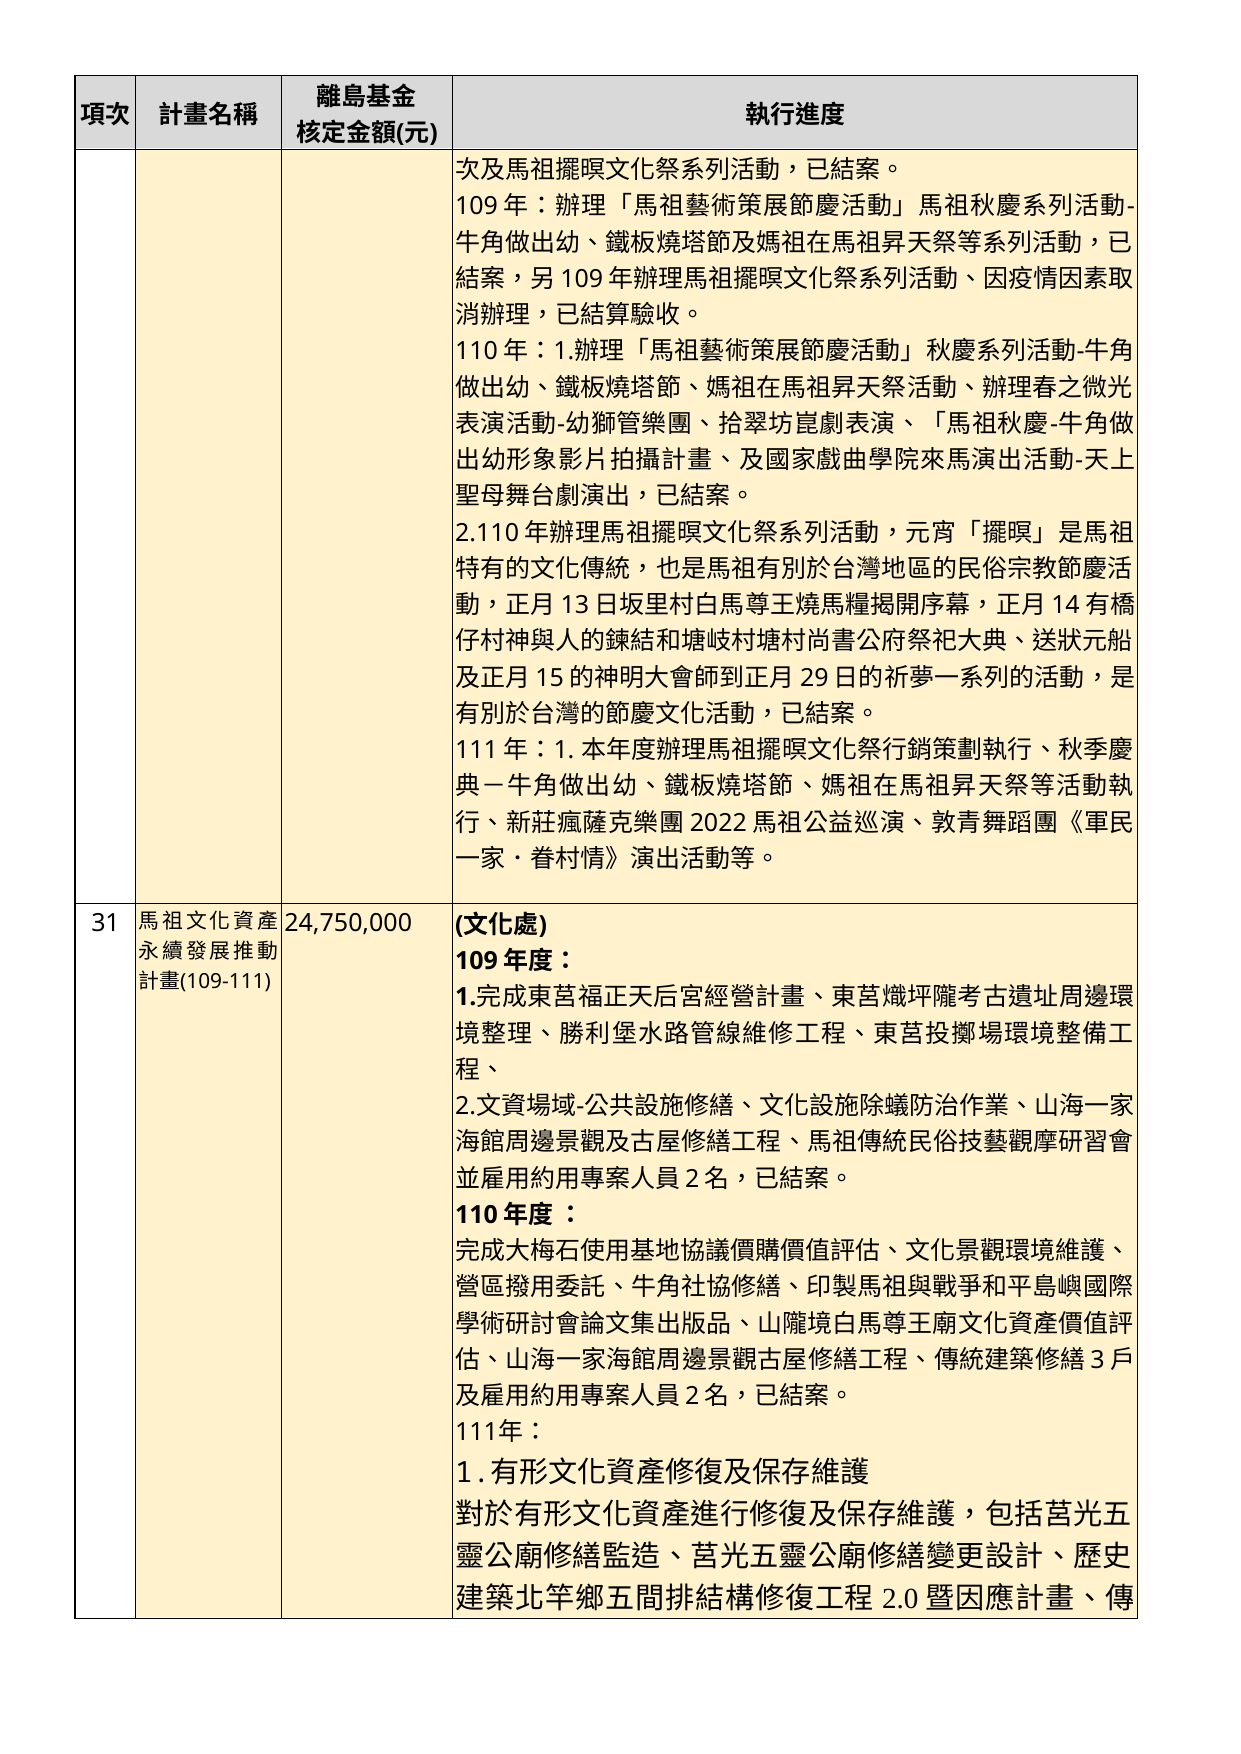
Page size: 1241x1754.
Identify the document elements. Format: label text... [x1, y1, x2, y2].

table_cell [76, 150, 135, 903]
table_header 執行進度 [453, 76, 1137, 148]
table_cell [282, 150, 452, 903]
table_cell 次及馬祖擺暝文化祭系列活動，已結案。 109年：辦理「馬祖藝術策展節慶活動」馬祖秋慶系列活動-牛角做出幼、鐵板燒塔節及媽祖在馬祖昇天祭等系列活動，已結案，另109年辦理馬祖擺暝文化祭系列活動、因疫情因素取消辦理，已結算驗收。 110年：1.辦理「馬祖藝術策展節慶活動」秋慶系列活動-牛角做出幼、鐵板燒塔節、媽祖在馬祖昇天祭活動、辦理春之微光表演活動-幼獅管樂團、拾翠坊崑劇表演、「馬祖秋慶-牛角做出幼形象影片拍攝計畫、及國家戲曲學院來馬演出活動-天上聖母舞台劇演出，已結案。 2.110年辦理馬祖擺暝文化祭系列活動，元宵「擺暝」是馬祖特有的文化傳統，也是馬祖有別於台灣地區的民俗宗教節慶活動，正月13日坂里村白馬尊王燒馬糧揭開序幕，正月14有橋仔村神與人的鍊結和塘岐村塘村尚書公府祭祀大典、送狀元船及正月15的神明大會師到正月29日的祈夢一系列的活動，是有別於台灣的節慶文化活動，已結案。 111年：1. 本年度辦理馬祖擺暝文化祭行銷策劃執行、秋季慶典－牛角做出幼、鐵板燒塔節、媽祖在馬祖昇天祭等活動執行、新莊瘋薩克樂團2022馬祖公益巡演、敦青舞蹈團《軍民一家．眷村情》演出活動等。 [453, 150, 1137, 903]
table_cell [136, 150, 281, 903]
table_cell 24,750,000 [282, 904, 452, 1617]
table_cell 馬祖文化資產永續發展推動計畫(109-111) [136, 904, 281, 1617]
table_header 項次 [76, 76, 135, 148]
table_cell 31 [76, 904, 135, 1617]
table_header 離島基金 核定金額(元) [282, 76, 452, 148]
table_cell (文化處) 109年度： 1.完成東莒福正天后宮經營計畫、東莒熾坪隴考古遺址周邊環境整理、勝利堡水路管線維修工程、東莒投擲場環境整備工程、 2.文資場域-公共設施修繕、文化設施除蟻防治作業、山海一家海館周邊景觀及古屋修繕工程、馬祖傳統民俗技藝觀摩研習會並雇用約用專案人員2名，已結案。 110年度 ： 完成大梅石使用基地協議價購價值評估、文化景觀環境維護、 營區撥用委託、牛角社協修繕、印製馬祖與戰爭和平島嶼國際學術研討會論文集出版品、山隴境白馬尊王廟文化資產價值評估、山海一家海館周邊景觀古屋修繕工程、傳統建築修繕3戶及雇用約用專案人員2名，已結案。 111年： 1.有形文化資產修復及保存維護 對於有形文化資產進行修復及保存維護，包括莒光五靈公廟修繕監造、莒光五靈公廟修繕變更設計、歷史建築北竿鄉五間排結構修復工程2.0暨因應計畫、傳 [453, 904, 1137, 1617]
table_header 計畫名稱 [136, 76, 281, 148]
